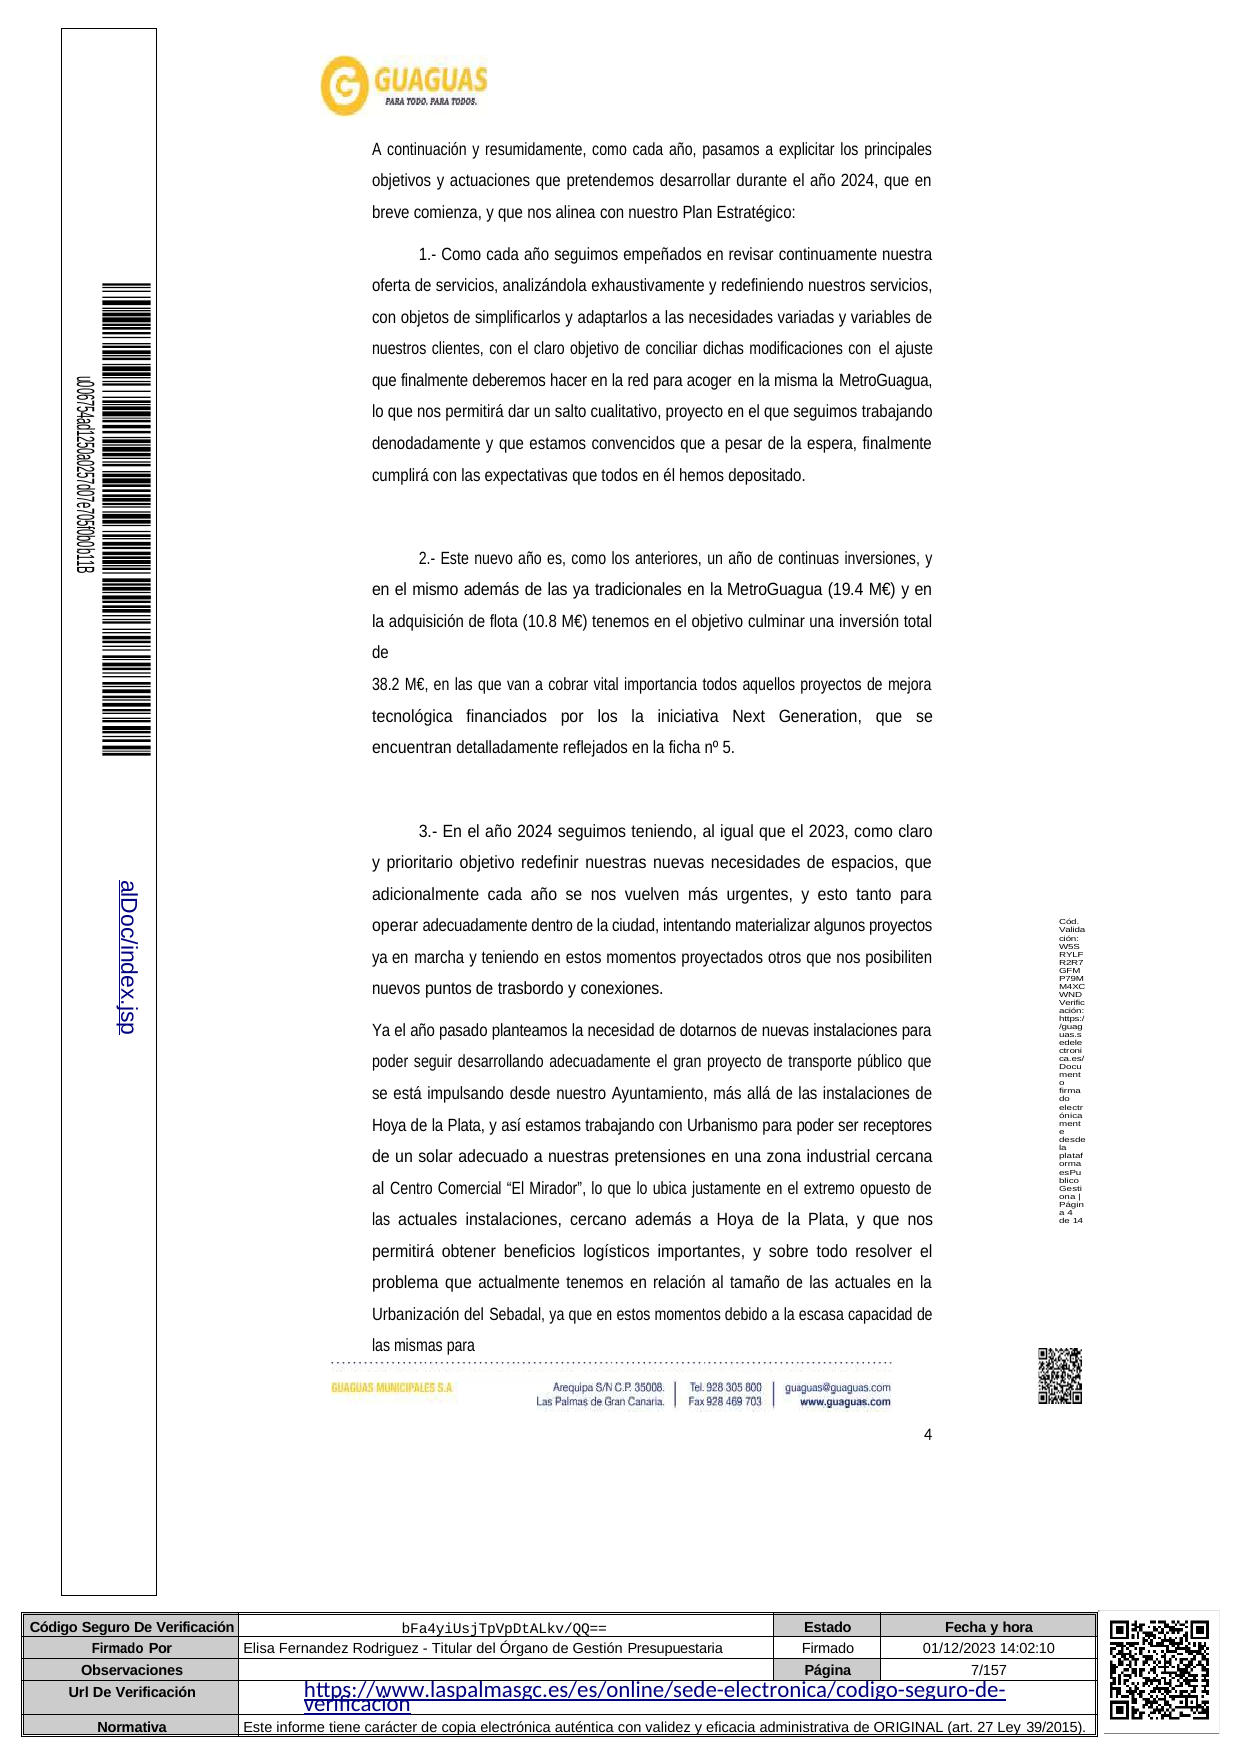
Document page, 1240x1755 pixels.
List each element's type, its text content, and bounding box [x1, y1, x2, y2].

text u006754ad1250a0257d07e705f0b0b11B [72, 376, 100, 600]
text Documento firmado electrónicamente desde la plataforma esPublico Gestiona | Página 4 de 14 [1059, 1063, 1086, 1225]
text Ya el año pasado planteamos la necesidad de dotarnos de nuevas instalaciones para poder seguir desarrollando adecuadamente el gran proyecto de transporte público que se está impulsando desde nuestro Ayuntamiento, más allá de las instalaciones de Hoya de la Plata, y así estamos trabajando con Urbanismo para poder ser receptores de un solar adecuado a nuestras pretensiones en una zona industrial cercana al Centro Comercial “El Mirador”, lo que lo ubica justamente en el extremo opuesto de las actuales instalaciones, cercano además a Hoya de la Plata, y que nos permitirá obtener beneficios logísticos importantes, y sobre todo resolver el problema que actualmente tenemos en relación al tamaño de las actuales en la Urbanización del Sebadal, ya que en estos momentos debido a la escasa capacidad de las mismas para [372, 1019, 933, 1356]
text Cód. Validación: W5SRYLFR2R7GFMP79MM4XCWND [1059, 918, 1086, 999]
text [10, 1423, 61, 1444]
text [1057, 916, 1086, 1340]
text 2.- Este nuevo año es, como los anteriores, un año de continuas inversiones, y en el mismo además de las ya tradicionales en la MetroGuagua (19.4 M€) y en la adquisición de flota (10.8 M€) tenemos en el objetivo culminar una inversión total de [372, 548, 933, 663]
text [62, 1423, 156, 1444]
text Verificación: https://guaguas.sedelectronica.es/ [1059, 999, 1086, 1063]
text A continuación y resumidamente, como cada año, pasamos a explicitar los principales objetivos y actuaciones que pretendemos desarrollar durante el año 2024, que en breve comienza, y que nos alinea con nuestro Plan Estratégico: [372, 138, 933, 222]
text 38.2 M€, en las que van a cobrar vital importancia todos aquellos proyectos de mejora tecnológica financiados por los la iniciativa Next Generation, que se encuentran detalladamente reflejados en la ficha nº 5. [372, 674, 933, 757]
text 4 [157, 1423, 933, 1444]
text 3.- En el año 2024 seguimos teniendo, al igual que el 2023, como claro y prioritario objetivo redefinir nuestras nuevas necesidades de espacios, que adicionalmente cada año se nos vuelven más urgentes, y esto tanto para operar adecuadamente dentro de la ciudad, intentando materializar algunos proyectos ya en marcha y teniendo en estos momentos proyectados otros que nos posibiliten nuevos puntos de trasbordo y conexiones. [372, 820, 933, 998]
text COPIA AUTÉNTICA que puede ser comprobada mediante el Código Seguro de Verificación en http://sedeelectronica.laspalmasgc.es/valDoc/index.jsp [112, 880, 143, 1282]
text 1.- Como cada año seguimos empeñados en revisar continuamente nuestra oferta de servicios, analizándola exhaustivamente y redefiniendo nuestros servicios, con objetos de simplificarlos y adaptarlos a las necesidades variadas y variables de nuestros clientes, con el claro objetivo de conciliar dichas modificaciones con el ajuste que finalmente deberemos hacer en la red para acoger en la misma la MetroGuagua, lo que nos permitirá dar un salto cualitativo, proyecto en el que seguimos trabajando denodadamente y que estamos convencidos que a pesar de la espera, finalmente cumplirá con las expectativas que todos en él hemos depositado. [372, 243, 933, 485]
